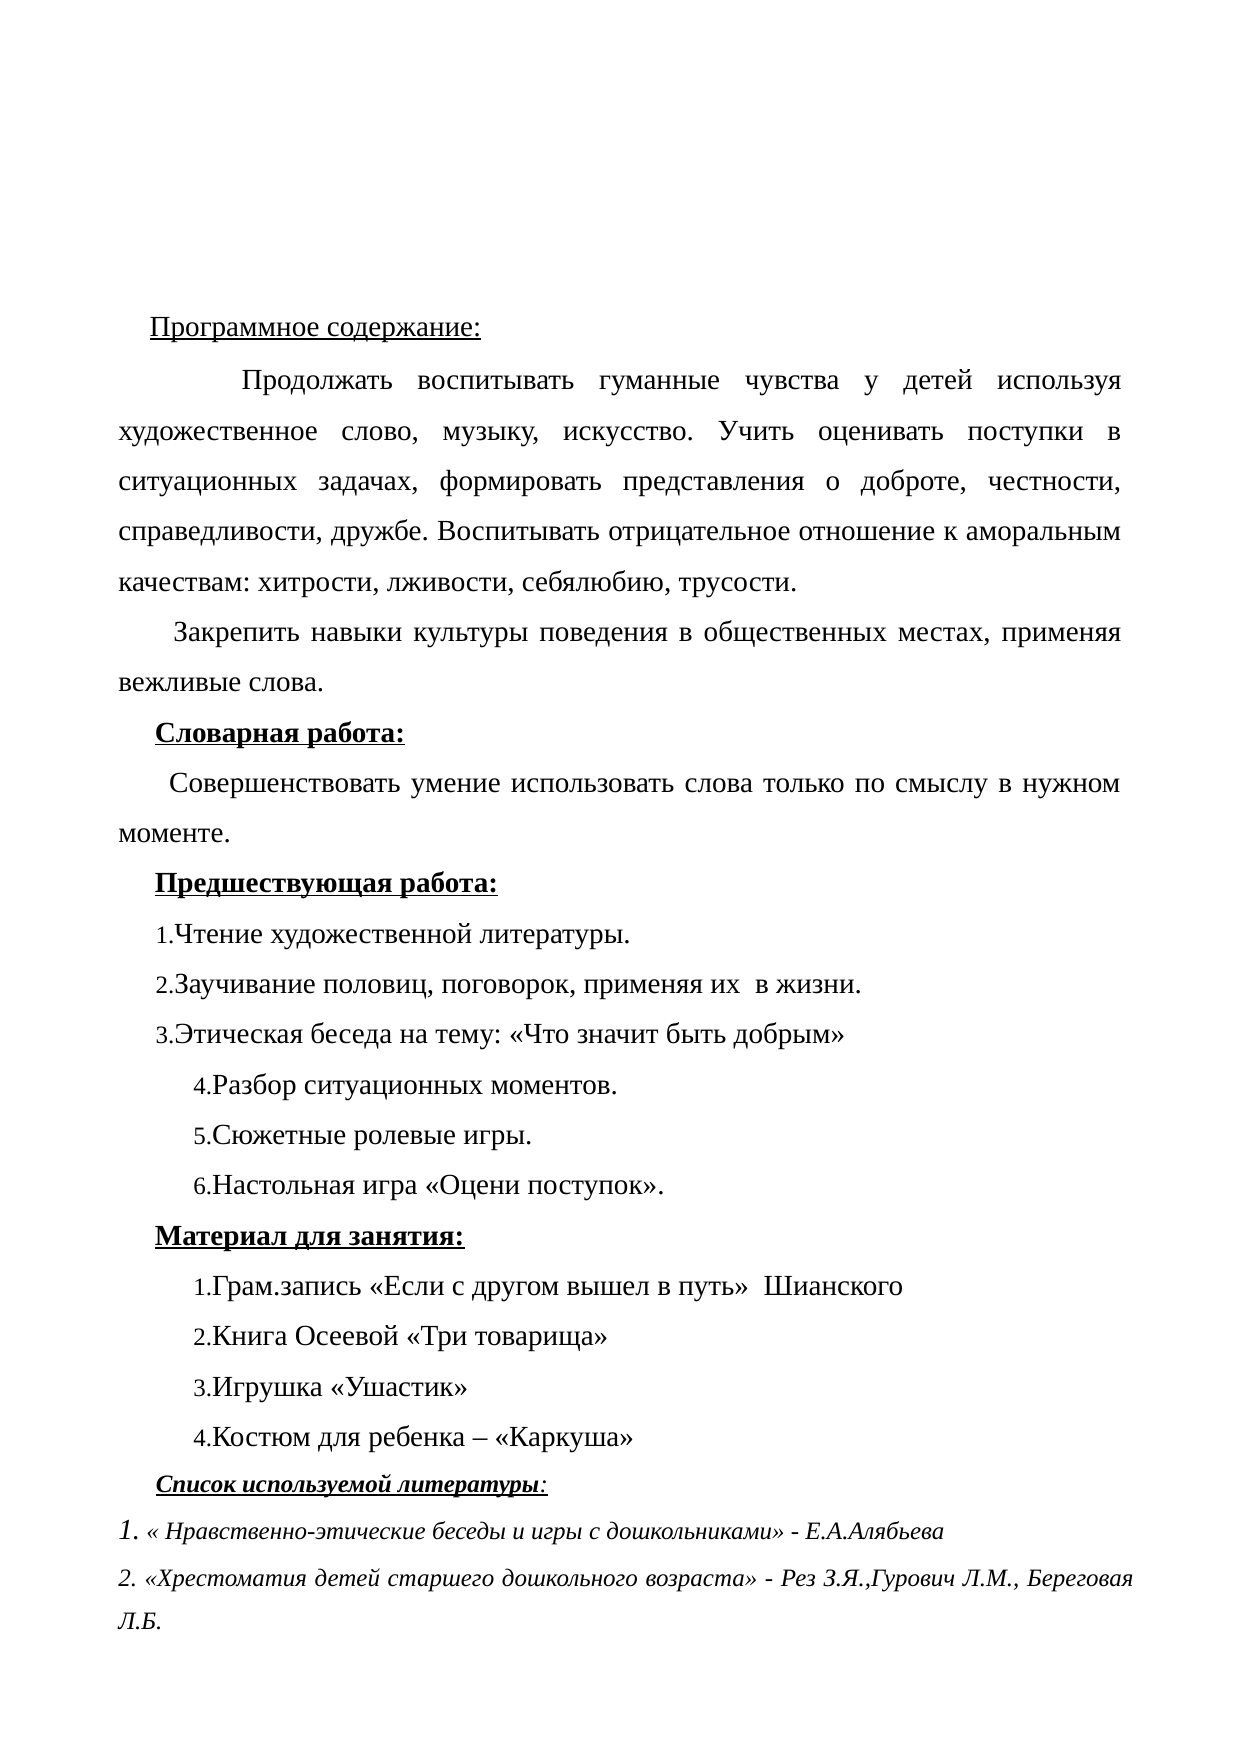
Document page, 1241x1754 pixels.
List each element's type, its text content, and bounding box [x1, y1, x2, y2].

text Программное содержание: [118, 305, 1122, 343]
text Список используемой литературы: [156, 1469, 1137, 1498]
text Закрепить навыки культуры поведения в общественных местах, применяя вежливые слова. [118, 614, 1122, 698]
list Игрушка «Ушастик» [193, 1369, 1122, 1402]
list Книга Осеевой «Три товарища» [193, 1318, 1122, 1352]
list Разбор ситуационных моментов. [193, 1067, 1122, 1100]
list Костюм для ребенка – «Каркуша» [193, 1419, 1122, 1453]
list Настольная игра «Оцени поступок». [193, 1167, 1122, 1201]
text Словарная работа: [118, 715, 1122, 748]
text Продолжать воспитывать гуманные чувства у детей используя художественное слово, музыку, искусство. Учить оценивать поступки в ситуационных задачах, формировать представления о доброте, честности, справедливости, дружбе. Воспитывать отрицательное отношение к аморальным качествам: хитрости, лживости, себялюбию, трусости. [118, 362, 1122, 597]
list Чтение художественной литературы. [155, 916, 1122, 949]
text 1. « Нравственно-этические беседы и игры с дошкольниками» - Е.А.Алябьева [118, 1512, 1137, 1546]
list Этическая беседа на тему: «Что значит быть добрым» [155, 1017, 1122, 1050]
text Совершенствовать умение использовать слова только по смыслу в нужном моменте. [118, 765, 1122, 849]
list Грам.запись «Если с другом вышел в путь» Шианского [193, 1268, 1122, 1302]
text Предшествующая работа: [118, 866, 1122, 899]
list Сюжетные ролевые игры. [193, 1117, 1122, 1151]
text Материал для занятия: [118, 1218, 1122, 1251]
list Заучивание половиц, поговорок, применяя их в жизни. [155, 966, 1122, 1000]
text 2. «Хрестоматия детей старшего дошкольного возраста» - Рез З.Я.,Гурович Л.М., Береговая Л.Б. [118, 1563, 1137, 1635]
